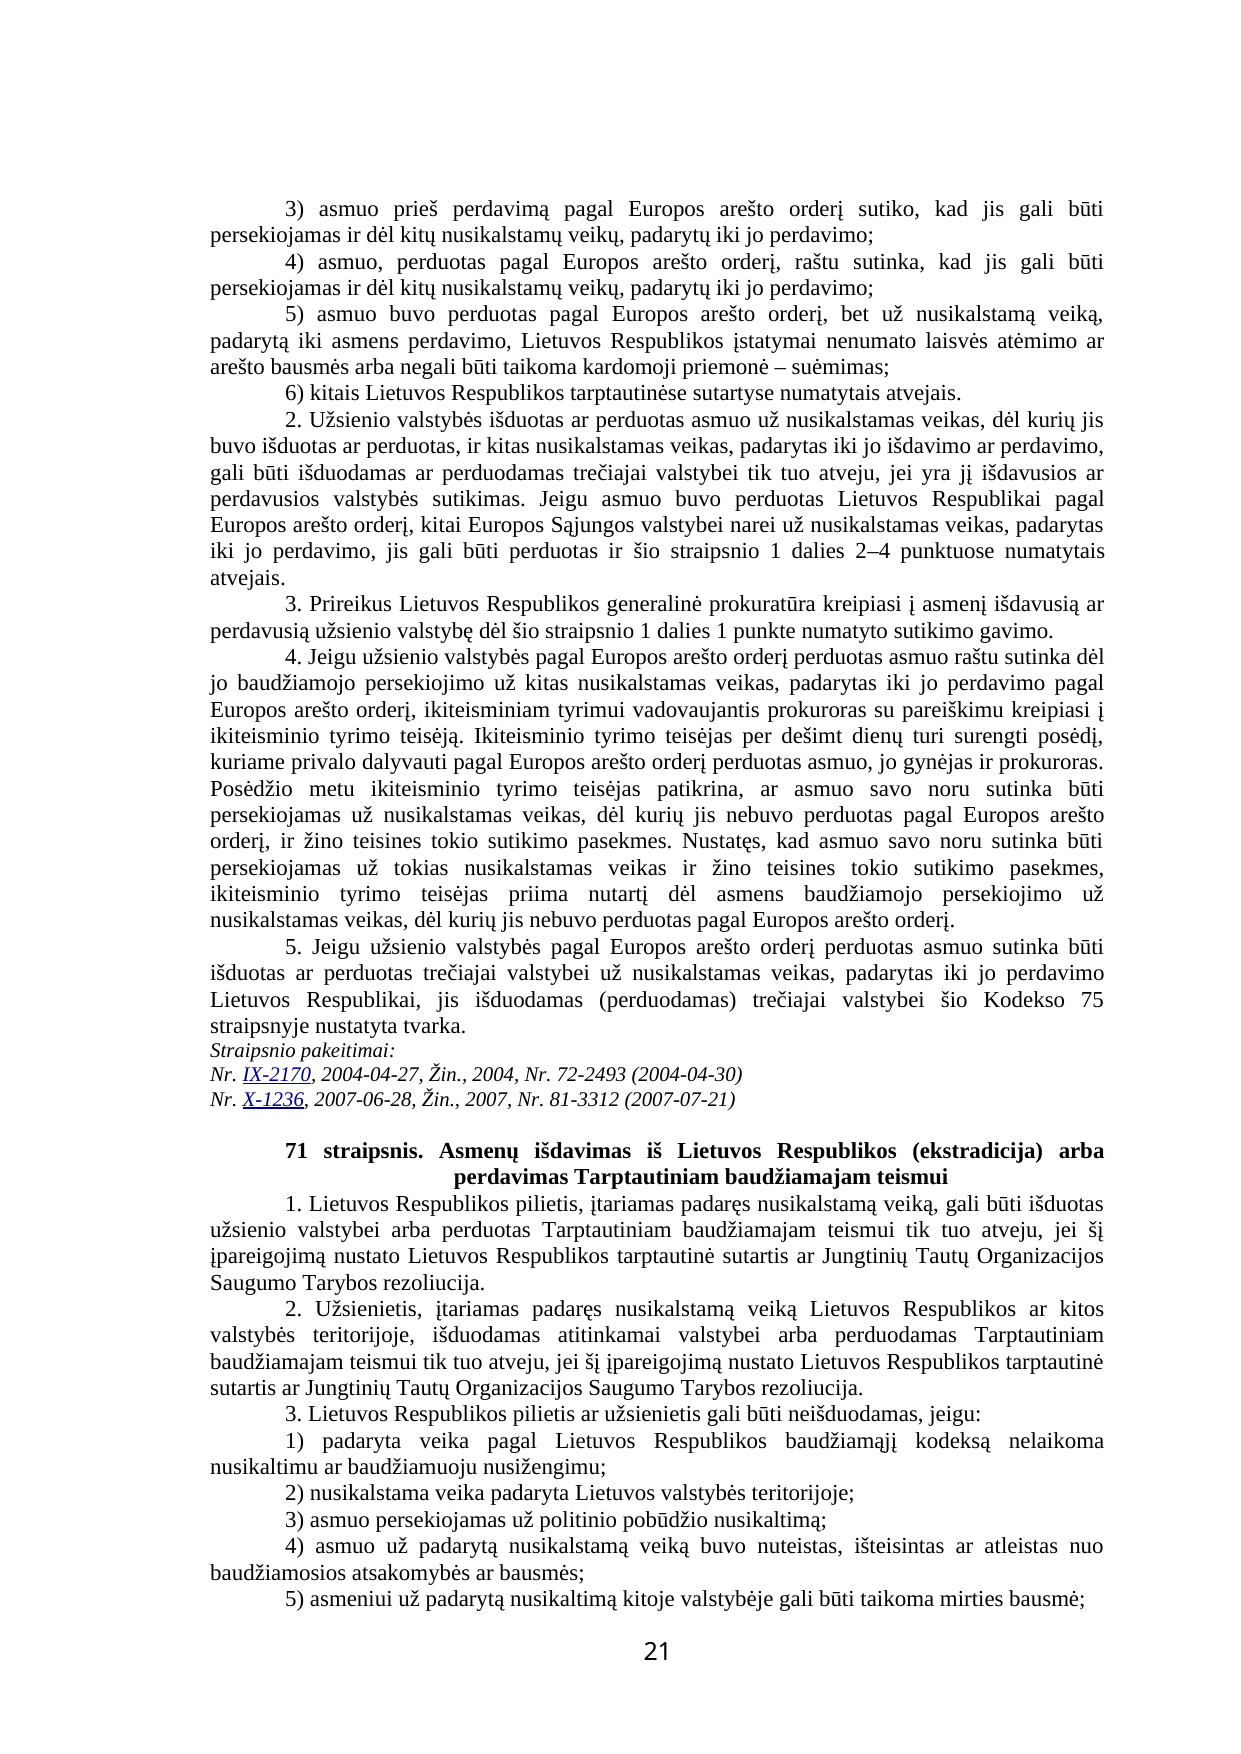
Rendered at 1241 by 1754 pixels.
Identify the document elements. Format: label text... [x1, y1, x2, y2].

text Nr. IX-2170, 2004-04-27, Žin., 2004, Nr. 72-2493 (2004-04-30) [210, 1062, 1106, 1086]
text 2. Užsienietis, įtariamas padaręs nusikalstamą veiką Lietuvos Respublikos ar kitos valstybės teritorijoje, išduodamas atitinkamai valstybei arba perduodamas Tarptautiniam baudžiamajam teismui tik tuo atveju, jei šį įpareigojimą nustato Lietuvos Respublikos tarptautinė sutartis ar Jungtinių Tautų Organizacijos Saugumo Tarybos rezoliucija. [210, 1295, 1106, 1400]
text 3. Prireikus Lietuvos Respublikos generalinė prokuratūra kreipiasi į asmenį išdavusią ar perdavusią užsienio valstybę dėl šio straipsnio 1 dalies 1 punkte numatyto sutikimo gavimo. [210, 590, 1106, 643]
text 4) asmuo už padarytą nusikalstamą veiką buvo nuteistas, išteisintas ar atleistas nuo baudžiamosios atsakomybės ar bausmės; [210, 1532, 1106, 1585]
text 1) padaryta veika pagal Lietuvos Respublikos baudžiamąjį kodeksą nelaikoma nusikaltimu ar baudžiamuoju nusižengimu; [210, 1427, 1106, 1479]
text 5) asmeniui už padarytą nusikaltimą kitoje valstybėje gali būti taikoma mirties bausmė; [210, 1585, 1106, 1611]
text 4) asmuo, perduotas pagal Europos arešto orderį, raštu sutinka, kad jis gali būti persekiojamas ir dėl kitų nusikalstamų veikų, padarytų iki jo perdavimo; [210, 248, 1106, 300]
text Straipsnio pakeitimai: [210, 1038, 1106, 1062]
text 3) asmuo persekiojamas už politinio pobūdžio nusikaltimą; [210, 1506, 1106, 1532]
text 5) asmuo buvo perduotas pagal Europos arešto orderį, bet už nusikalstamą veiką, padarytą iki asmens perdavimo, Lietuvos Respublikos įstatymai nenumato laisvės atėmimo ar arešto bausmės arba negali būti taikoma kardomoji priemonė – suėmimas; [210, 300, 1106, 379]
text Nr. X-1236, 2007-06-28, Žin., 2007, Nr. 81-3312 (2007-07-21) [210, 1086, 1106, 1111]
text 71 straipsnis. Asmenų išdavimas iš Lietuvos Respublikos (ekstradicija) arba perdavimas Tarptautiniam baudžiamajam teismui [285, 1137, 1106, 1189]
text 6) kitais Lietuvos Respublikos tarptautinėse sutartyse numatytais atvejais. [210, 379, 1106, 406]
text 4. Jeigu užsienio valstybės pagal Europos arešto orderį perduotas asmuo raštu sutinka dėl jo baudžiamojo persekiojimo už kitas nusikalstamas veikas, padarytas iki jo perdavimo pagal Europos arešto orderį, ikiteisminiam tyrimui vadovaujantis prokuroras su pareiškimu kreipiasi į ikiteisminio tyrimo teisėją. Ikiteisminio tyrimo teisėjas per dešimt dienų turi surengti posėdį, kuriame privalo dalyvauti pagal Europos arešto orderį perduotas asmuo, jo gynėjas ir prokuroras. Posėdžio metu ikiteisminio tyrimo teisėjas patikrina, ar asmuo savo noru sutinka būti persekiojamas už nusikalstamas veikas, dėl kurių jis nebuvo perduotas pagal Europos arešto orderį, ir žino teisines tokio sutikimo pasekmes. Nustatęs, kad asmuo savo noru sutinka būti persekiojamas už tokias nusikalstamas veikas ir žino teisines tokio sutikimo pasekmes, ikiteisminio tyrimo teisėjas priima nutartį dėl asmens baudžiamojo persekiojimo už nusikalstamas veikas, dėl kurių jis nebuvo perduotas pagal Europos arešto orderį. [210, 643, 1106, 933]
text 5. Jeigu užsienio valstybės pagal Europos arešto orderį perduotas asmuo sutinka būti išduotas ar perduotas trečiajai valstybei už nusikalstamas veikas, padarytas iki jo perdavimo Lietuvos Respublikai, jis išduodamas (perduodamas) trečiajai valstybei šio Kodekso 75 straipsnyje nustatyta tvarka. [210, 933, 1106, 1038]
text 3) asmuo prieš perdavimą pagal Europos arešto orderį sutiko, kad jis gali būti persekiojamas ir dėl kitų nusikalstamų veikų, padarytų iki jo perdavimo; [210, 195, 1106, 248]
text 1. Lietuvos Respublikos pilietis, įtariamas padaręs nusikalstamą veiką, gali būti išduotas užsienio valstybei arba perduotas Tarptautiniam baudžiamajam teismui tik tuo atveju, jei šį įpareigojimą nustato Lietuvos Respublikos tarptautinė sutartis ar Jungtinių Tautų Organizacijos Saugumo Tarybos rezoliucija. [210, 1189, 1106, 1295]
text 2. Užsienio valstybės išduotas ar perduotas asmuo už nusikalstamas veikas, dėl kurių jis buvo išduotas ar perduotas, ir kitas nusikalstamas veikas, padarytas iki jo išdavimo ar perdavimo, gali būti išduodamas ar perduodamas trečiajai valstybei tik tuo atveju, jei yra jį išdavusios ar perdavusios valstybės sutikimas. Jeigu asmuo buvo perduotas Lietuvos Respublikai pagal Europos arešto orderį, kitai Europos Sąjungos valstybei narei už nusikalstamas veikas, padarytas iki jo perdavimo, jis gali būti perduotas ir šio straipsnio 1 dalies 2–4 punktuose numatytais atvejais. [210, 406, 1106, 590]
text 2) nusikalstama veika padaryta Lietuvos valstybės teritorijoje; [210, 1479, 1106, 1506]
text 3. Lietuvos Respublikos pilietis ar užsienietis gali būti neišduodamas, jeigu: [210, 1400, 1106, 1427]
